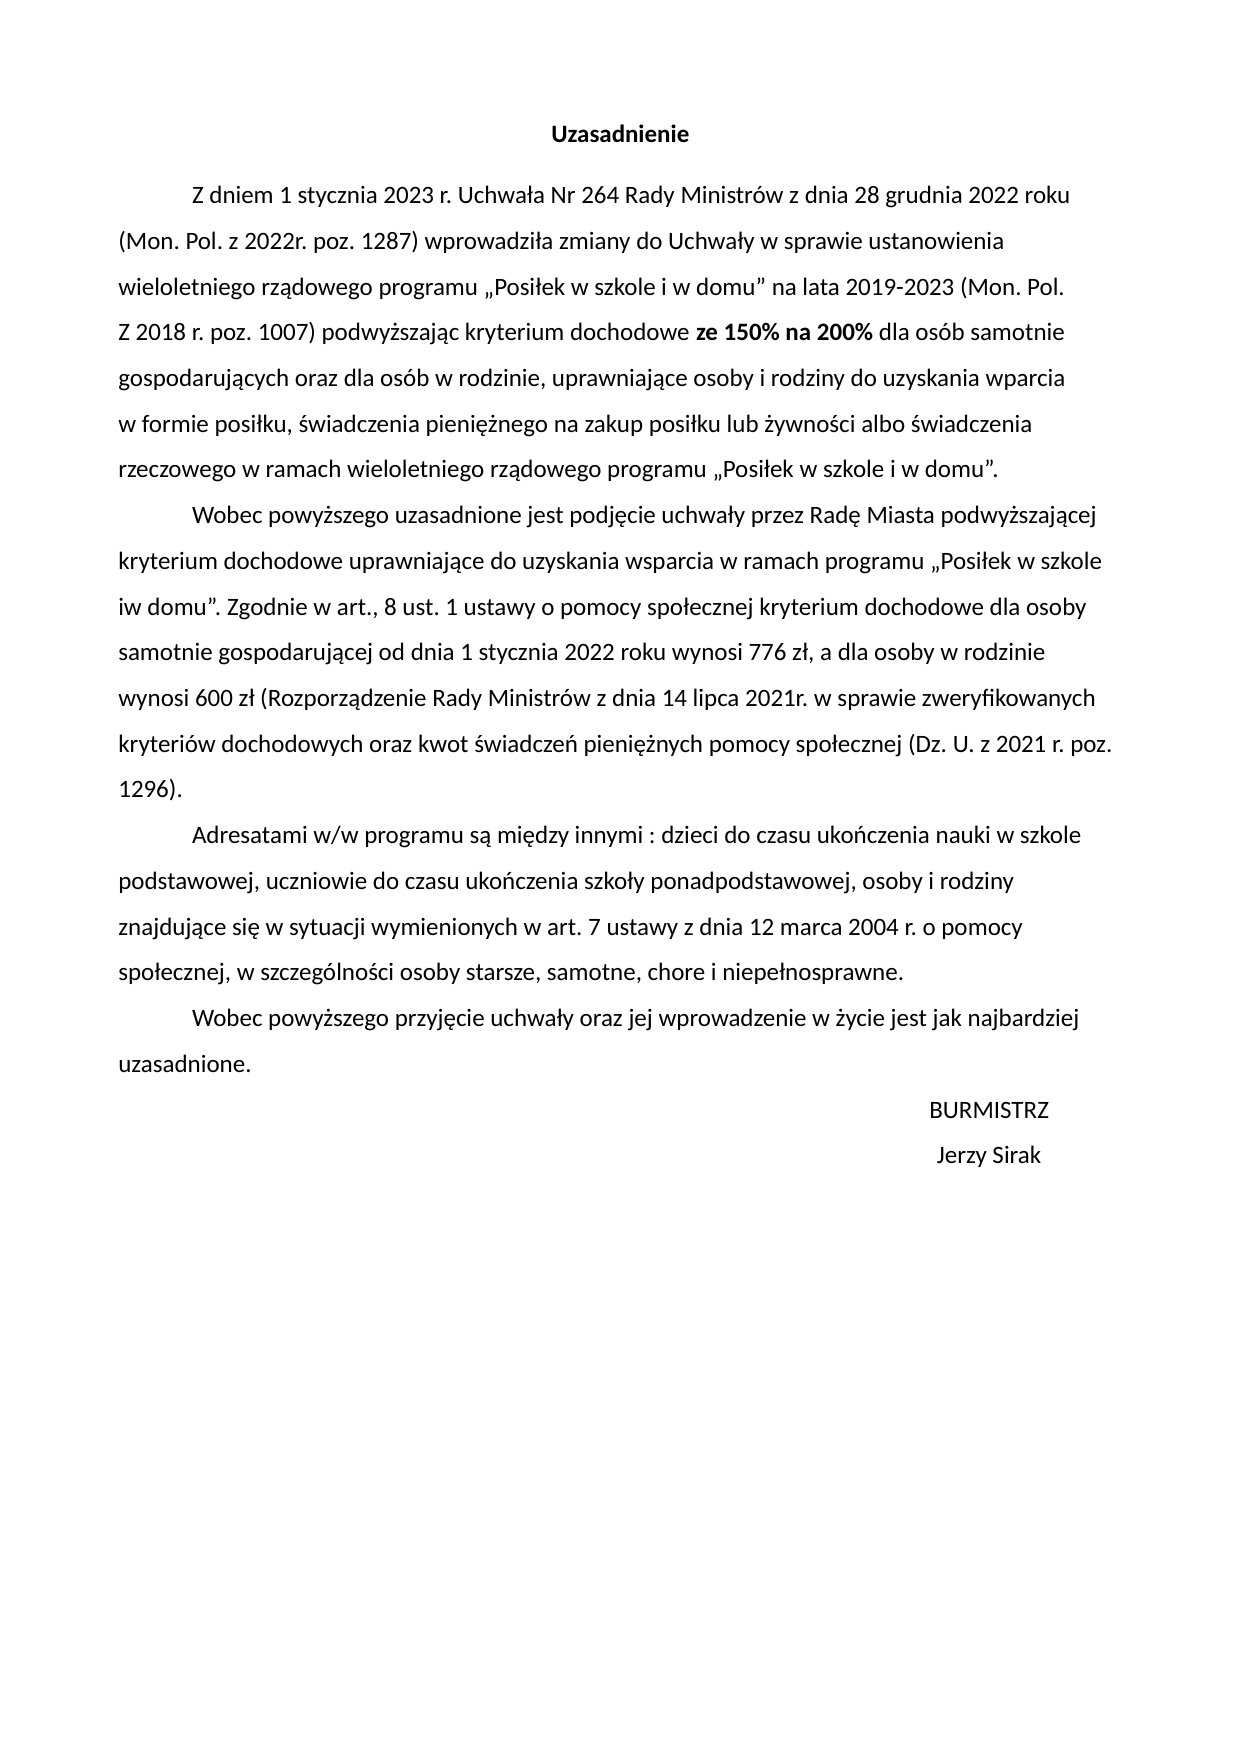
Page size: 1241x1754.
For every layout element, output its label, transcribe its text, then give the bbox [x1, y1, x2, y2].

text Jerzy Sirak [856, 1139, 1122, 1170]
text Adresatami w/w programu są między innymi : dzieci do czasu ukończenia nauki w szkole podstawowej, uczniowie do czasu ukończenia szkoły ponadpodstawowej, osoby i rodziny znajdujące się w sytuacji wymienionych w art. 7 ustawy z dnia 12 marca 2004 r. o pomocy społecznej, w szczególności osoby starsze, samotne, chore i niepełnosprawne. [118, 819, 1122, 987]
text Uzasadnienie [118, 118, 1122, 149]
text Wobec powyższego przyjęcie uchwały oraz jej wprowadzenie w życie jest jak najbardziej uzasadnione. [118, 1002, 1122, 1078]
text Z dniem 1 stycznia 2023 r. Uchwała Nr 264 Rady Ministrów z dnia 28 grudnia 2022 roku (Mon. Pol. z 2022r. poz. 1287) wprowadziła zmiany do Uchwały w sprawie ustanowienia wieloletniego rządowego programu „Posiłek w szkole i w domu” na lata 2019-2023 (Mon. Pol. Z 2018 r. poz. 1007) podwyższając kryterium dochodowe ze 150% na 200% dla osób samotnie gospodarujących oraz dla osób w rodzinie, uprawniające osoby i rodziny do uzyskania wparcia w formie posiłku, świadczenia pieniężnego na zakup posiłku lub żywności albo świadczenia rzeczowego w ramach wieloletniego rządowego programu „Posiłek w szkole i w domu”. [118, 179, 1122, 484]
text BURMISTRZ [856, 1094, 1122, 1124]
text Wobec powyższego uzasadnione jest podjęcie uchwały przez Radę Miasta podwyższającej kryterium dochodowe uprawniające do uzyskania wsparcia w ramach programu „Posiłek w szkole iw domu”. Zgodnie w art., 8 ust. 1 ustawy o pomocy społecznej kryterium dochodowe dla osoby samotnie gospodarującej od dnia 1 stycznia 2022 roku wynosi 776 zł, a dla osoby w rodzinie wynosi 600 zł (Rozporządzenie Rady Ministrów z dnia 14 lipca 2021r. w sprawie zweryfikowanych kryteriów dochodowych oraz kwot świadczeń pieniężnych pomocy społecznej (Dz. U. z 2021 r. poz. 1296). [118, 499, 1122, 804]
